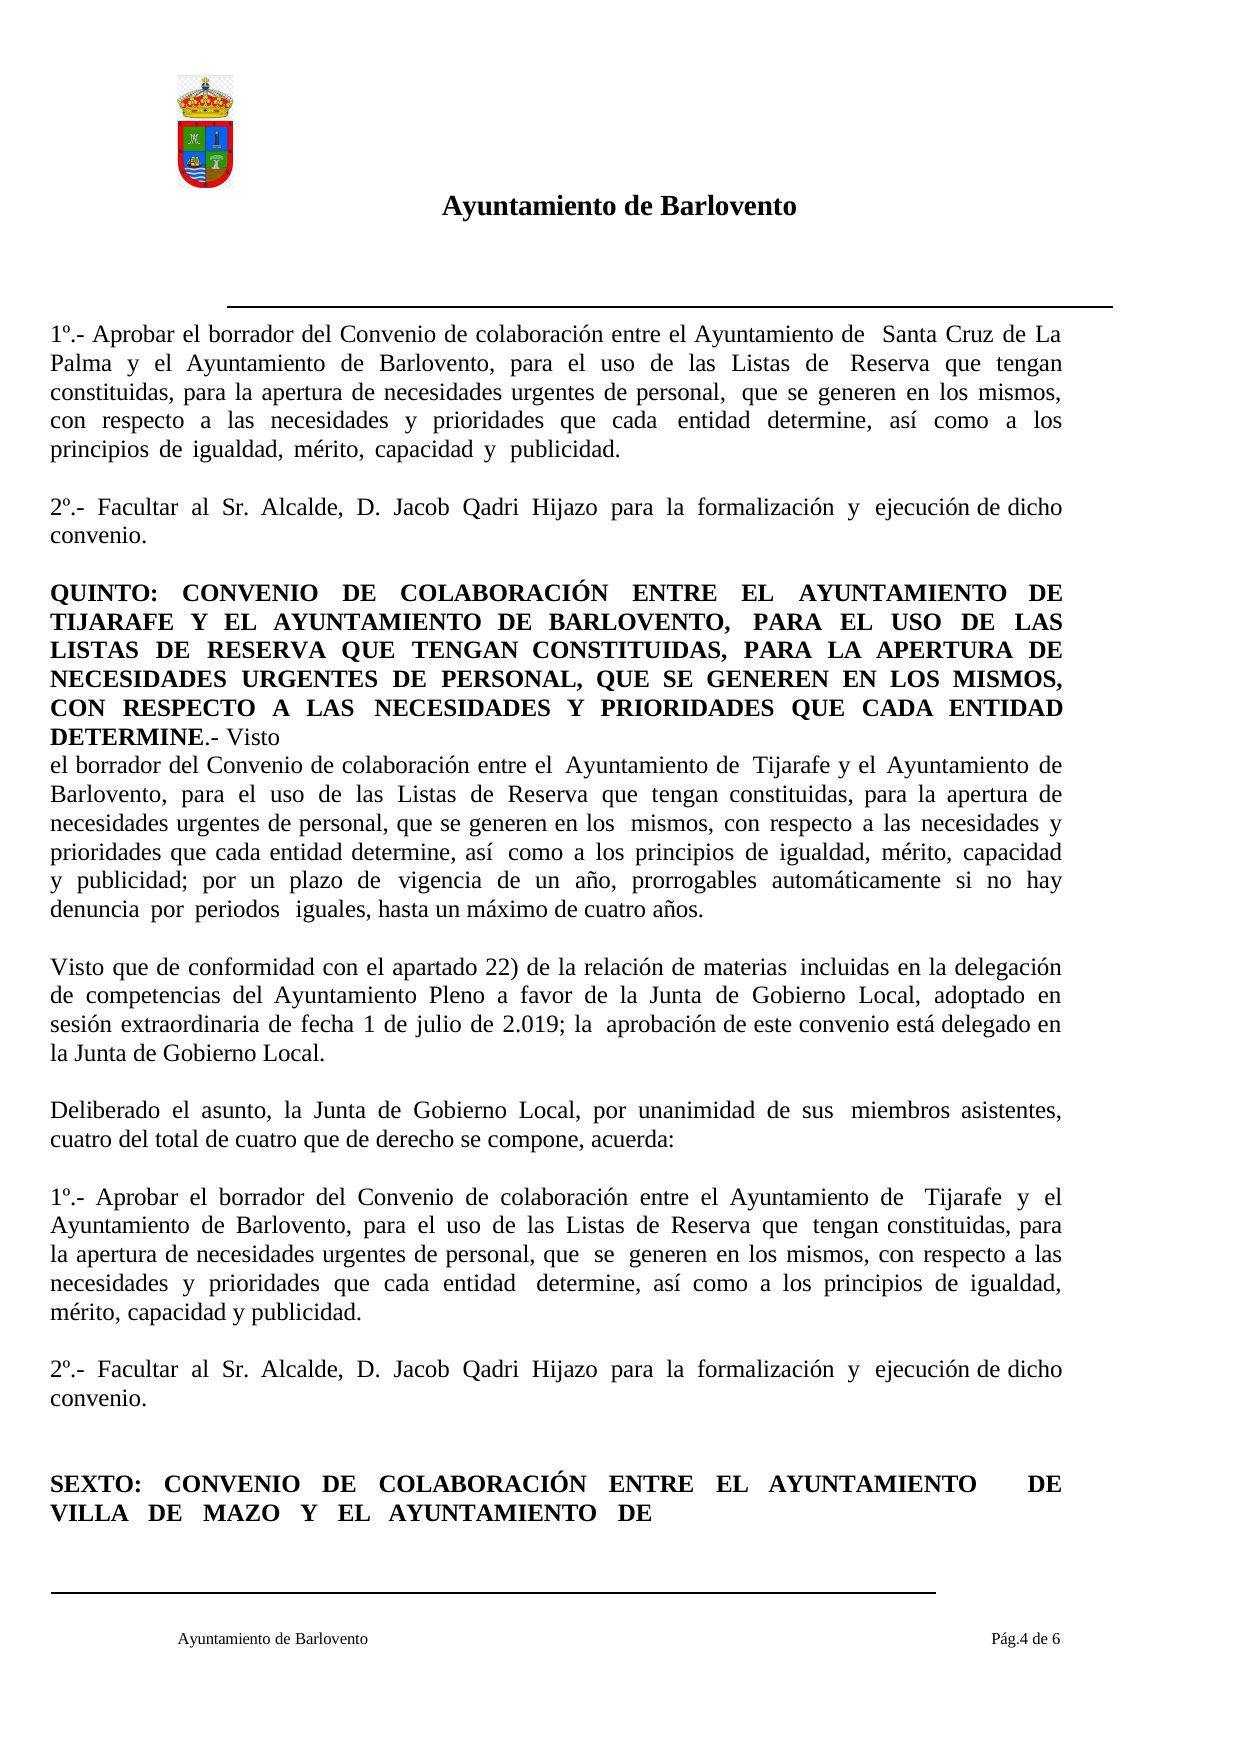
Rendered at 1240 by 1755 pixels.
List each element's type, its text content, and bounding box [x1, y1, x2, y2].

text Ayuntamiento de Barlovento Pág.4 de 6 [177, 1629, 1239, 1648]
subtitle SEXTO: CONVENIO DE COLABORACIÓN ENTRE EL AYUNTAMIENTO DE VILLA DE MAZO Y EL AYUNTAMIENTO DE [50, 1469, 1063, 1527]
text 2º.- Facultar al Sr. Alcalde, D. Jacob Qadri Hijazo para la formalización y ejecución de dicho convenio. [50, 492, 1062, 549]
text 2º.- Facultar al Sr. Alcalde, D. Jacob Qadri Hijazo para la formalización y ejecución de dicho convenio. [50, 1354, 1062, 1412]
text Deliberado el asunto, la Junta de Gobierno Local, por unanimidad de sus miembros asistentes, cuatro del total de cuatro que de derecho se compone, acuerda: [50, 1096, 1063, 1153]
text 1º.- Aprobar el borrador del Convenio de colaboración entre el Ayuntamiento de Santa Cruz de La Palma y el Ayuntamiento de Barlovento, para el uso de las Listas de Reserva que tengan constituidas, para la apertura de necesidades urgentes de personal, que se generen en los mismos, con respecto a las necesidades y prioridades que cada entidad determine, así como a los principios de igualdad, mérito, capacidad y publicidad. [50, 319, 1062, 463]
text el borrador del Convenio de colaboración entre el Ayuntamiento de Tijarafe y el Ayuntamiento de Barlovento, para el uso de las Listas de Reserva que tengan constituidas, para la apertura de necesidades urgentes de personal, que se generen en los mismos, con respecto a las necesidades y prioridades que cada entidad determine, así como a los principios de igualdad, mérito, capacidad y publicidad; por un plazo de vigencia de un año, prorrogables automáticamente si no hay denuncia por periodos iguales, hasta un máximo de cuatro años. [50, 751, 1063, 923]
subtitle QUINTO: CONVENIO DE COLABORACIÓN ENTRE EL AYUNTAMIENTO DE TIJARAFE Y EL AYUNTAMIENTO DE BARLOVENTO, PARA EL USO DE LAS LISTAS DE RESERVA QUE TENGAN CONSTITUIDAS, PARA LA APERTURA DE NECESIDADES URGENTES DE PERSONAL, QUE SE GENEREN EN LOS MISMOS, CON RESPECTO A LAS NECESIDADES Y PRIORIDADES QUE CADA ENTIDAD DETERMINE.- Visto [50, 578, 1063, 751]
text 1º.- Aprobar el borrador del Convenio de colaboración entre el Ayuntamiento de Tijarafe y el Ayuntamiento de Barlovento, para el uso de las Listas de Reserva que tengan constituidas, para la apertura de necesidades urgentes de personal, que se generen en los mismos, con respecto a las necesidades y prioridades que cada entidad determine, así como a los principios de igualdad, mérito, capacidad y publicidad. [50, 1182, 1062, 1326]
text Visto que de conformidad con el apartado 22) de la relación de materias incluidas en la delegación de competencias del Ayuntamiento Pleno a favor de la Junta de Gobierno Local, adoptado en sesión extraordinaria de fecha 1 de julio de 2.019; la aprobación de este convenio está delegado en la Junta de Gobierno Local. [50, 952, 1062, 1067]
